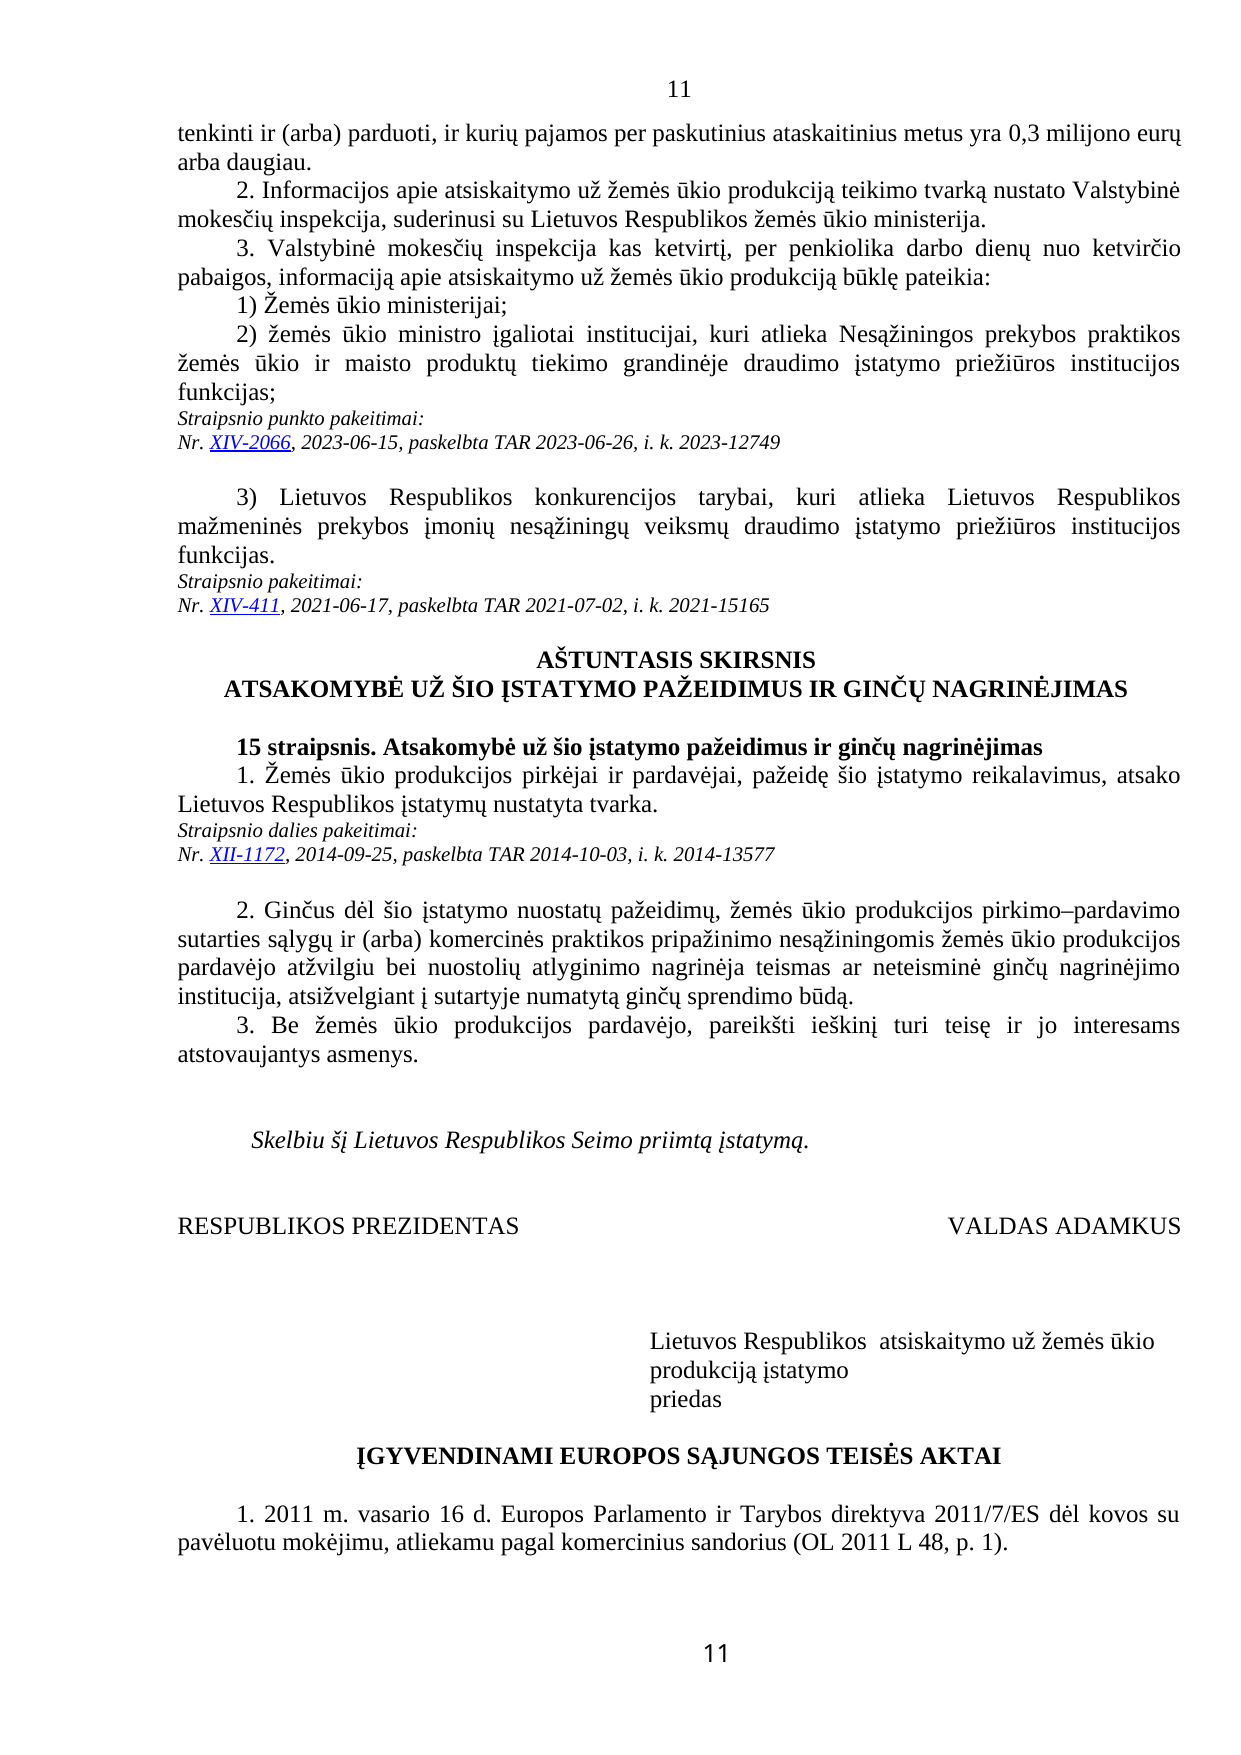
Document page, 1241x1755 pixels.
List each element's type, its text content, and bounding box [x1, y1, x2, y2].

text RESPUBLIKOS PREZIDENTAS VALDAS ADAMKUS [177, 1211, 1181, 1240]
text Skelbiu šį Lietuvos Respublikos Seimo priimtą įstatymą. [177, 1125, 1181, 1154]
text tenkinti ir (arba) parduoti, ir kurių pajamos per paskutinius ataskaitinius metus yra 0,3 milijono eurų arba daugiau. [177, 118, 1181, 176]
text 1) Žemės ūkio ministerijai; [177, 291, 1181, 319]
text ATSAKOMYBĖ UŽ ŠIO ĮSTATYMO PAŽEIDIMUS IR GINČŲ NAGRINĖJIMAS [177, 674, 1181, 703]
text Straipsnio dalies pakeitimai: [177, 818, 1181, 842]
text Nr. XIV-411, 2021-06-17, paskelbta TAR 2021-07-02, i. k. 2021-15165 [177, 593, 1181, 617]
text Straipsnio punkto pakeitimai: [177, 406, 1181, 430]
text 2. Ginčus dėl šio įstatymo nuostatų pažeidimų, žemės ūkio produkcijos pirkimo–pardavimo sutarties sąlygų ir (arba) komercinės praktikos pripažinimo nesąžiningomis žemės ūkio produkcijos pardavėjo atžvilgiu bei nuostolių atlyginimo nagrinėja teismas ar neteisminė ginčų nagrinėjimo institucija, atsižvelgiant į sutartyje numatytą ginčų sprendimo būdą. [177, 895, 1181, 1010]
text ĮGYVENDINAMI EUROPOS SĄJUNGOS TEISĖS AKTAI [177, 1441, 1181, 1470]
text AŠTUNTASIS SKIRSNIS [177, 646, 1181, 674]
text priedas [649, 1384, 1181, 1412]
text 1. 2011 m. vasario 16 d. Europos Parlamento ir Tarybos direktyva 2011/7/ES dėl kovos su pavėluotu mokėjimu, atliekamu pagal komercinius sandorius (OL 2011 L 48, p. 1). [177, 1499, 1181, 1556]
text 3) Lietuvos Respublikos konkurencijos tarybai, kuri atlieka Lietuvos Respublikos mažmeninės prekybos įmonių nesąžiningų veiksmų draudimo įstatymo priežiūros institucijos funkcijas. [177, 482, 1181, 569]
text Nr. XII-1172, 2014-09-25, paskelbta TAR 2014-10-03, i. k. 2014-13577 [177, 842, 1181, 866]
text 2. Informacijos apie atsiskaitymo už žemės ūkio produkciją teikimo tvarką nustato Valstybinė mokesčių inspekcija, suderinusi su Lietuvos Respublikos žemės ūkio ministerija. [177, 176, 1181, 233]
text 2) žemės ūkio ministro įgaliotai institucijai, kuri atlieka Nesąžiningos prekybos praktikos žemės ūkio ir maisto produktų tiekimo grandinėje draudimo įstatymo priežiūros institucijos funkcijas; [177, 319, 1181, 406]
text 15 straipsnis. Atsakomybė už šio įstatymo pažeidimus ir ginčų nagrinėjimas [177, 732, 1181, 761]
text Straipsnio pakeitimai: [177, 569, 1181, 593]
text 3. Valstybinė mokesčių inspekcija kas ketvirtį, per penkiolika darbo dienų nuo ketvirčio pabaigos, informaciją apie atsiskaitymo už žemės ūkio produkciją būklę pateikia: [177, 233, 1181, 291]
text Nr. XIV-2066, 2023-06-15, paskelbta TAR 2023-06-26, i. k. 2023-12749 [177, 430, 1181, 454]
text 3. Be žemės ūkio produkcijos pardavėjo, pareikšti ieškinį turi teisę ir jo interesams atstovaujantys asmenys. [177, 1010, 1181, 1067]
text 1. Žemės ūkio produkcijos pirkėjai ir pardavėjai, pažeidę šio įstatymo reikalavimus, atsako Lietuvos Respublikos įstatymų nustatyta tvarka. [177, 761, 1181, 818]
text Lietuvos Respublikos atsiskaitymo už žemės ūkio produkciją įstatymo [649, 1326, 1181, 1384]
